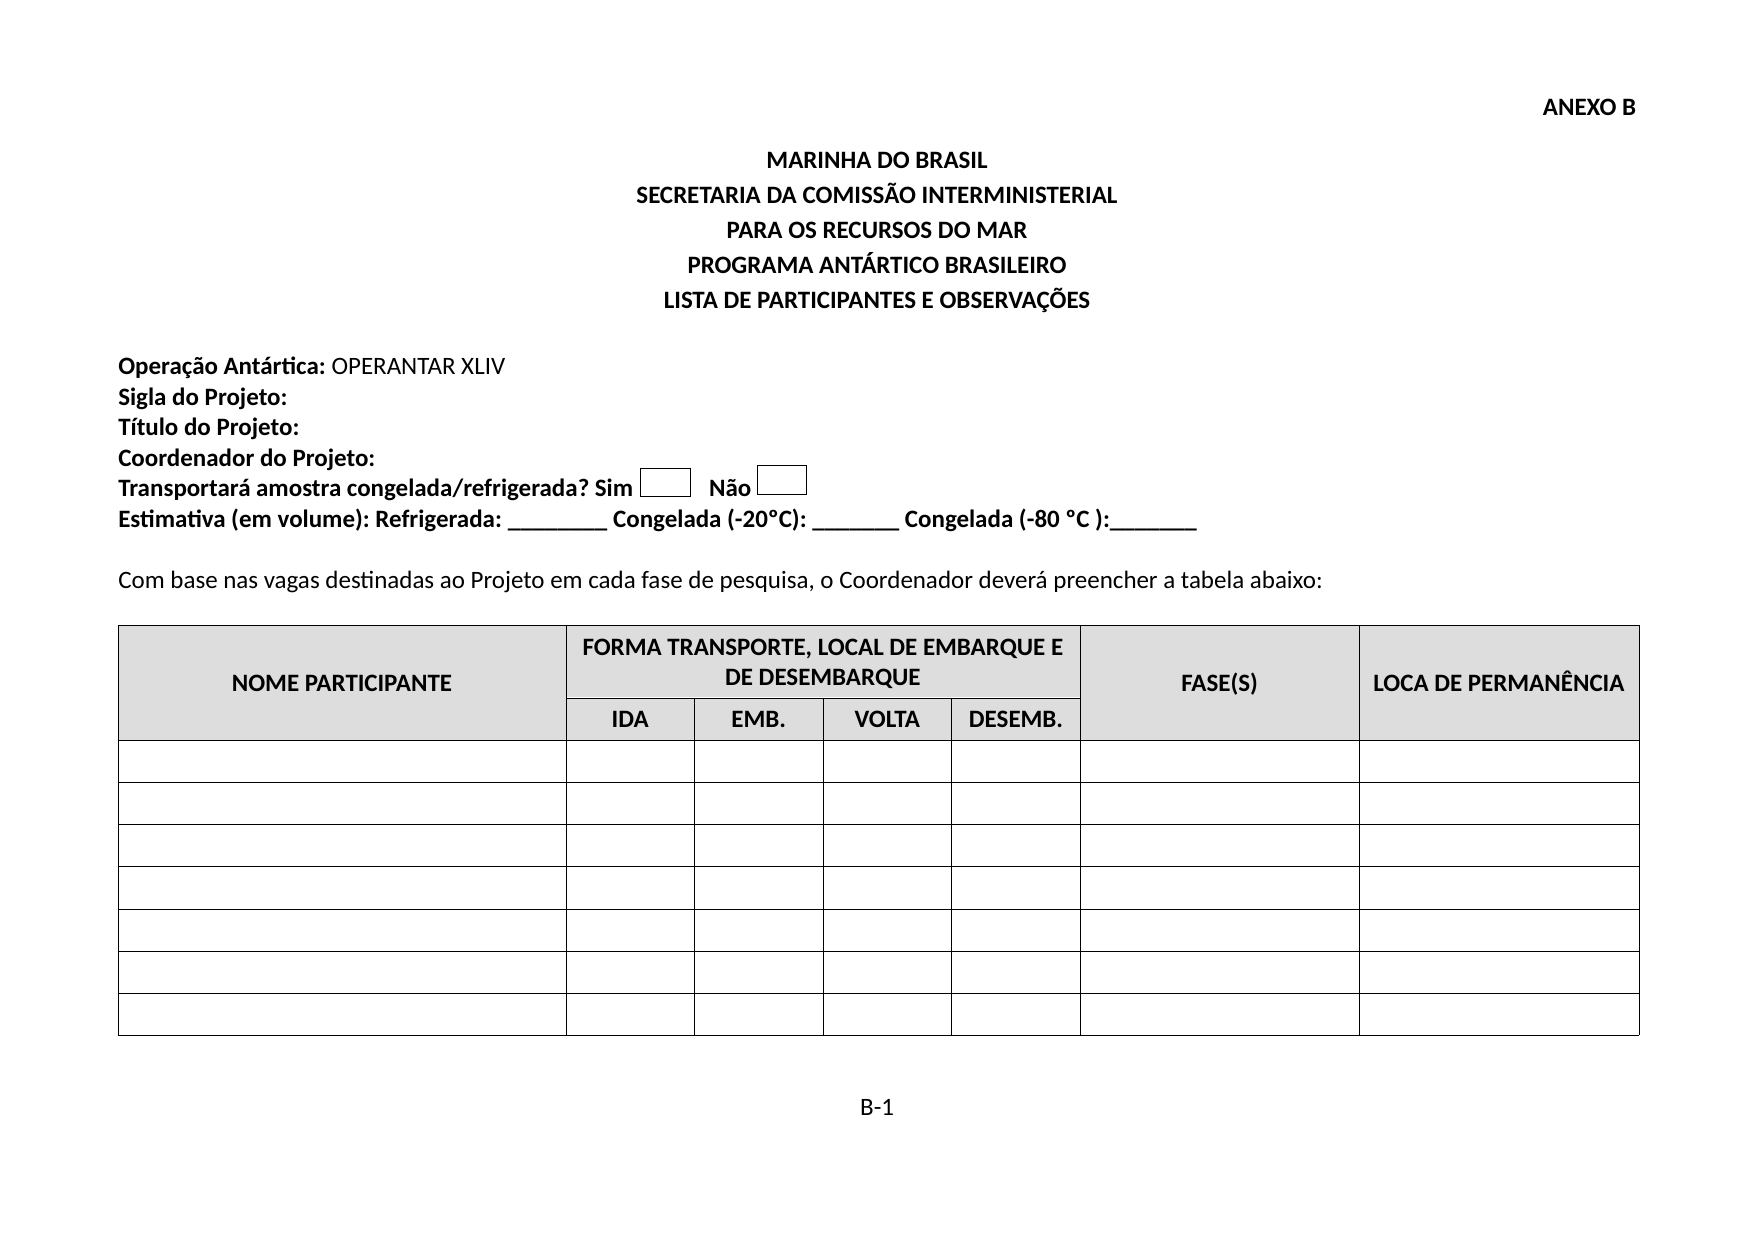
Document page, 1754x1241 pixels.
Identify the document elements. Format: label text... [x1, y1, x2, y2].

table_cell [824, 910, 951, 951]
text Com base nas vagas destinadas ao Projeto em cada fase de pesquisa, o Coordenador deverá preencher a tabela abaixo: [118, 564, 1636, 594]
table_cell [952, 741, 1080, 782]
text Transportará amostra congelada/refrigerada? Sim Não [118, 472, 1636, 503]
table_cell [119, 910, 566, 951]
table_cell VOLTA [824, 699, 951, 740]
text Operação Antártica: OPERANTAR XLIV [118, 350, 1636, 381]
table_cell [824, 867, 951, 908]
text Título do Projeto: [118, 411, 1636, 442]
text LISTA DE PARTICIPANTES E OBSERVAÇÕES [118, 284, 1636, 315]
table_cell [567, 994, 694, 1035]
table_cell [1360, 952, 1639, 993]
table_header FORMA TRANSPORTE, LOCAL DE EMBARQUE E DE DESEMBARQUE [567, 626, 1080, 697]
text Coordenador do Projeto: [118, 442, 1636, 472]
table_cell [952, 783, 1080, 824]
table_cell [1081, 825, 1359, 866]
table_cell [824, 741, 951, 782]
table_cell [119, 994, 566, 1035]
table_cell [695, 867, 823, 908]
table_cell [119, 867, 566, 908]
table_cell [119, 952, 566, 993]
table_cell [695, 741, 823, 782]
table_cell [1081, 994, 1359, 1035]
table_cell [567, 783, 694, 824]
table_cell [952, 825, 1080, 866]
table_cell [952, 867, 1080, 908]
table_cell [695, 783, 823, 824]
table_cell [1081, 952, 1359, 993]
table_cell [695, 952, 823, 993]
table_cell [824, 994, 951, 1035]
table_cell [952, 952, 1080, 993]
table_cell [824, 783, 951, 824]
table_cell [119, 825, 566, 866]
table_cell [567, 910, 694, 951]
table_cell DESEMB. [952, 699, 1080, 740]
table_cell [695, 825, 823, 866]
table_cell [1081, 741, 1359, 782]
text Sigla do Projeto: [118, 381, 1636, 411]
table_cell [567, 825, 694, 866]
table_header LOCA DE PERMANÊNCIA [1360, 626, 1639, 740]
table_cell [1360, 910, 1639, 951]
table_cell [1360, 867, 1639, 908]
table_cell [1360, 994, 1639, 1035]
table_cell EMB. [695, 699, 823, 740]
table_header NOME PARTICIPANTE [119, 626, 566, 740]
text SECRETARIA DA COMISSÃO INTERMINISTERIAL [118, 179, 1636, 210]
table_cell [1360, 825, 1639, 866]
table_cell [1081, 783, 1359, 824]
table_cell [567, 952, 694, 993]
table_cell [567, 741, 694, 782]
text MARINHA DO BRASIL [118, 144, 1636, 175]
table_cell [695, 994, 823, 1035]
table_cell [695, 910, 823, 951]
table_cell [1360, 783, 1639, 824]
table_cell [824, 825, 951, 866]
table_cell [952, 994, 1080, 1035]
table_cell [567, 867, 694, 908]
table_cell [824, 952, 951, 993]
table_cell [1360, 741, 1639, 782]
table_cell [119, 783, 566, 824]
text PROGRAMA ANTÁRTICO BRASILEIRO [118, 249, 1636, 280]
text Estimativa (em volume): Refrigerada: ________ Congelada (-20ºC): _______ Congelada (-80 ºC ):_______ [118, 503, 1636, 533]
table_cell [952, 910, 1080, 951]
table_cell [119, 741, 566, 782]
table_cell [1081, 910, 1359, 951]
text PARA OS RECURSOS DO MAR [118, 214, 1636, 245]
table_header FASE(S) [1081, 626, 1359, 740]
table_cell [1081, 867, 1359, 908]
table_cell IDA [567, 699, 694, 740]
